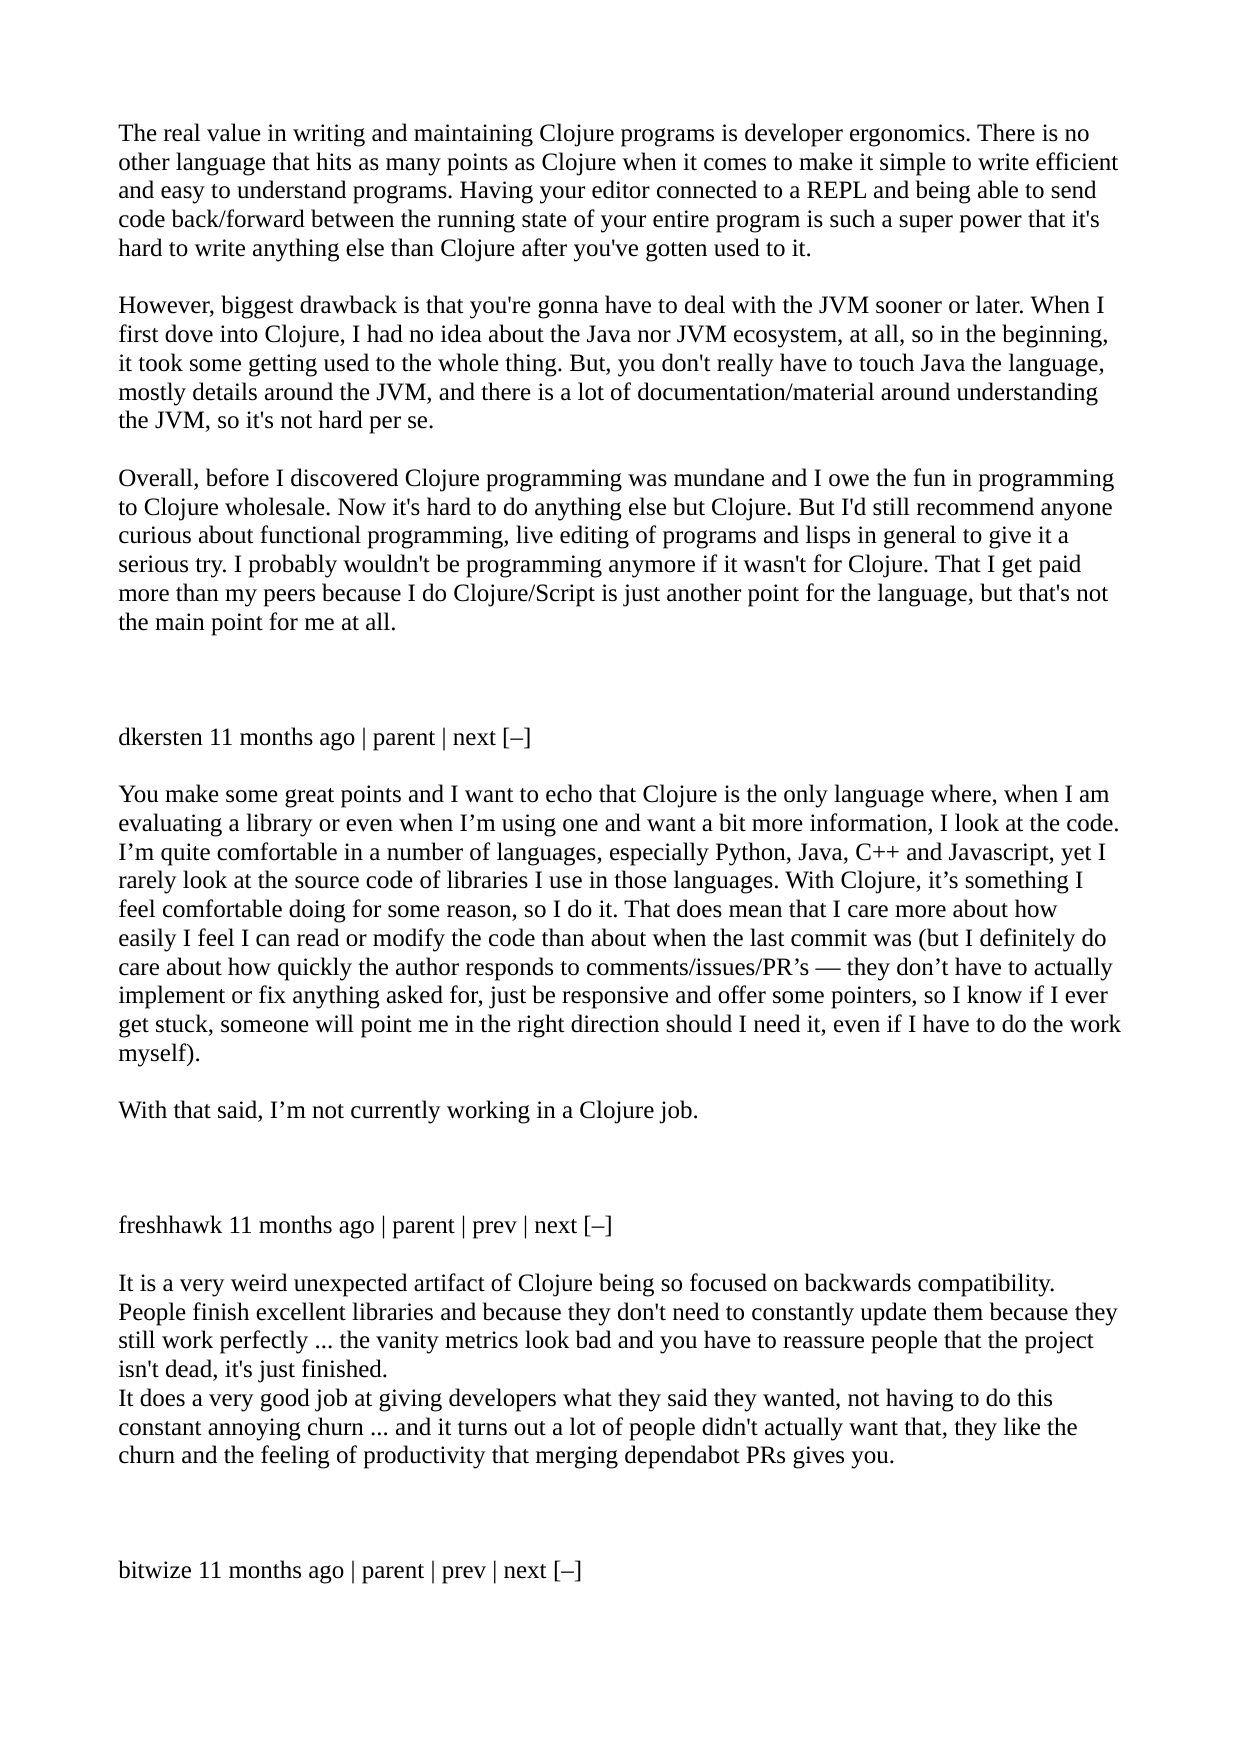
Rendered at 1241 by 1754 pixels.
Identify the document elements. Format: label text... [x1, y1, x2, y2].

text dkersten 11 months ago | parent | next [–] [118, 722, 1122, 751]
text You make some great points and I want to echo that Clojure is the only language where, when I am evaluating a library or even when I’m using one and want a bit more information, I look at the code. [118, 779, 1122, 837]
text The real value in writing and maintaining Clojure programs is developer ergonomics. There is no other language that hits as many points as Clojure when it comes to make it simple to write efficient and easy to understand programs. Having your editor connected to a REPL and being able to send code back/forward between the running state of your entire program is such a super power that it's hard to write anything else than Clojure after you've gotten used to it. [118, 118, 1122, 262]
text It is a very weird unexpected artifact of Clojure being so focused on backwards compatibility. People finish excellent libraries and because they don't need to constantly update them because they still work perfectly ... the vanity metrics look bad and you have to reassure people that the project isn't dead, it's just finished. [118, 1268, 1122, 1383]
text With that said, I’m not currently working in a Clojure job. [118, 1096, 1122, 1124]
text I’m quite comfortable in a number of languages, especially Python, Java, C++ and Javascript, yet I rarely look at the source code of libraries I use in those languages. With Clojure, it’s something I feel comfortable doing for some reason, so I do it. That does mean that I care more about how easily I feel I can read or modify the code than about when the last commit was (but I definitely do care about how quickly the author responds to comments/issues/PR’s — they don’t have to actually implement or fix anything asked for, just be responsive and offer some pointers, so I know if I ever get stuck, someone will point me in the right direction should I need it, even if I have to do the work myself). [118, 837, 1122, 1067]
text freshhawk 11 months ago | parent | prev | next [–] [118, 1211, 1122, 1239]
text bitwize 11 months ago | parent | prev | next [–] [118, 1556, 1122, 1584]
text It does a very good job at giving developers what they said they wanted, not having to do this constant annoying churn ... and it turns out a lot of people didn't actually want that, they like the churn and the feeling of productivity that merging dependabot PRs gives you. [118, 1383, 1122, 1469]
text Overall, before I discovered Clojure programming was mundane and I owe the fun in programming to Clojure wholesale. Now it's hard to do anything else but Clojure. But I'd still recommend anyone curious about functional programming, live editing of programs and lisps in general to give it a serious try. I probably wouldn't be programming anymore if it wasn't for Clojure. That I get paid more than my peers because I do Clojure/Script is just another point for the language, but that's not the main point for me at all. [118, 463, 1122, 636]
text However, biggest drawback is that you're gonna have to deal with the JVM sooner or later. When I first dove into Clojure, I had no idea about the Java nor JVM ecosystem, at all, so in the beginning, it took some getting used to the whole thing. But, you don't really have to touch Java the language, mostly details around the JVM, and there is a lot of documentation/material around understanding the JVM, so it's not hard per se. [118, 291, 1122, 434]
